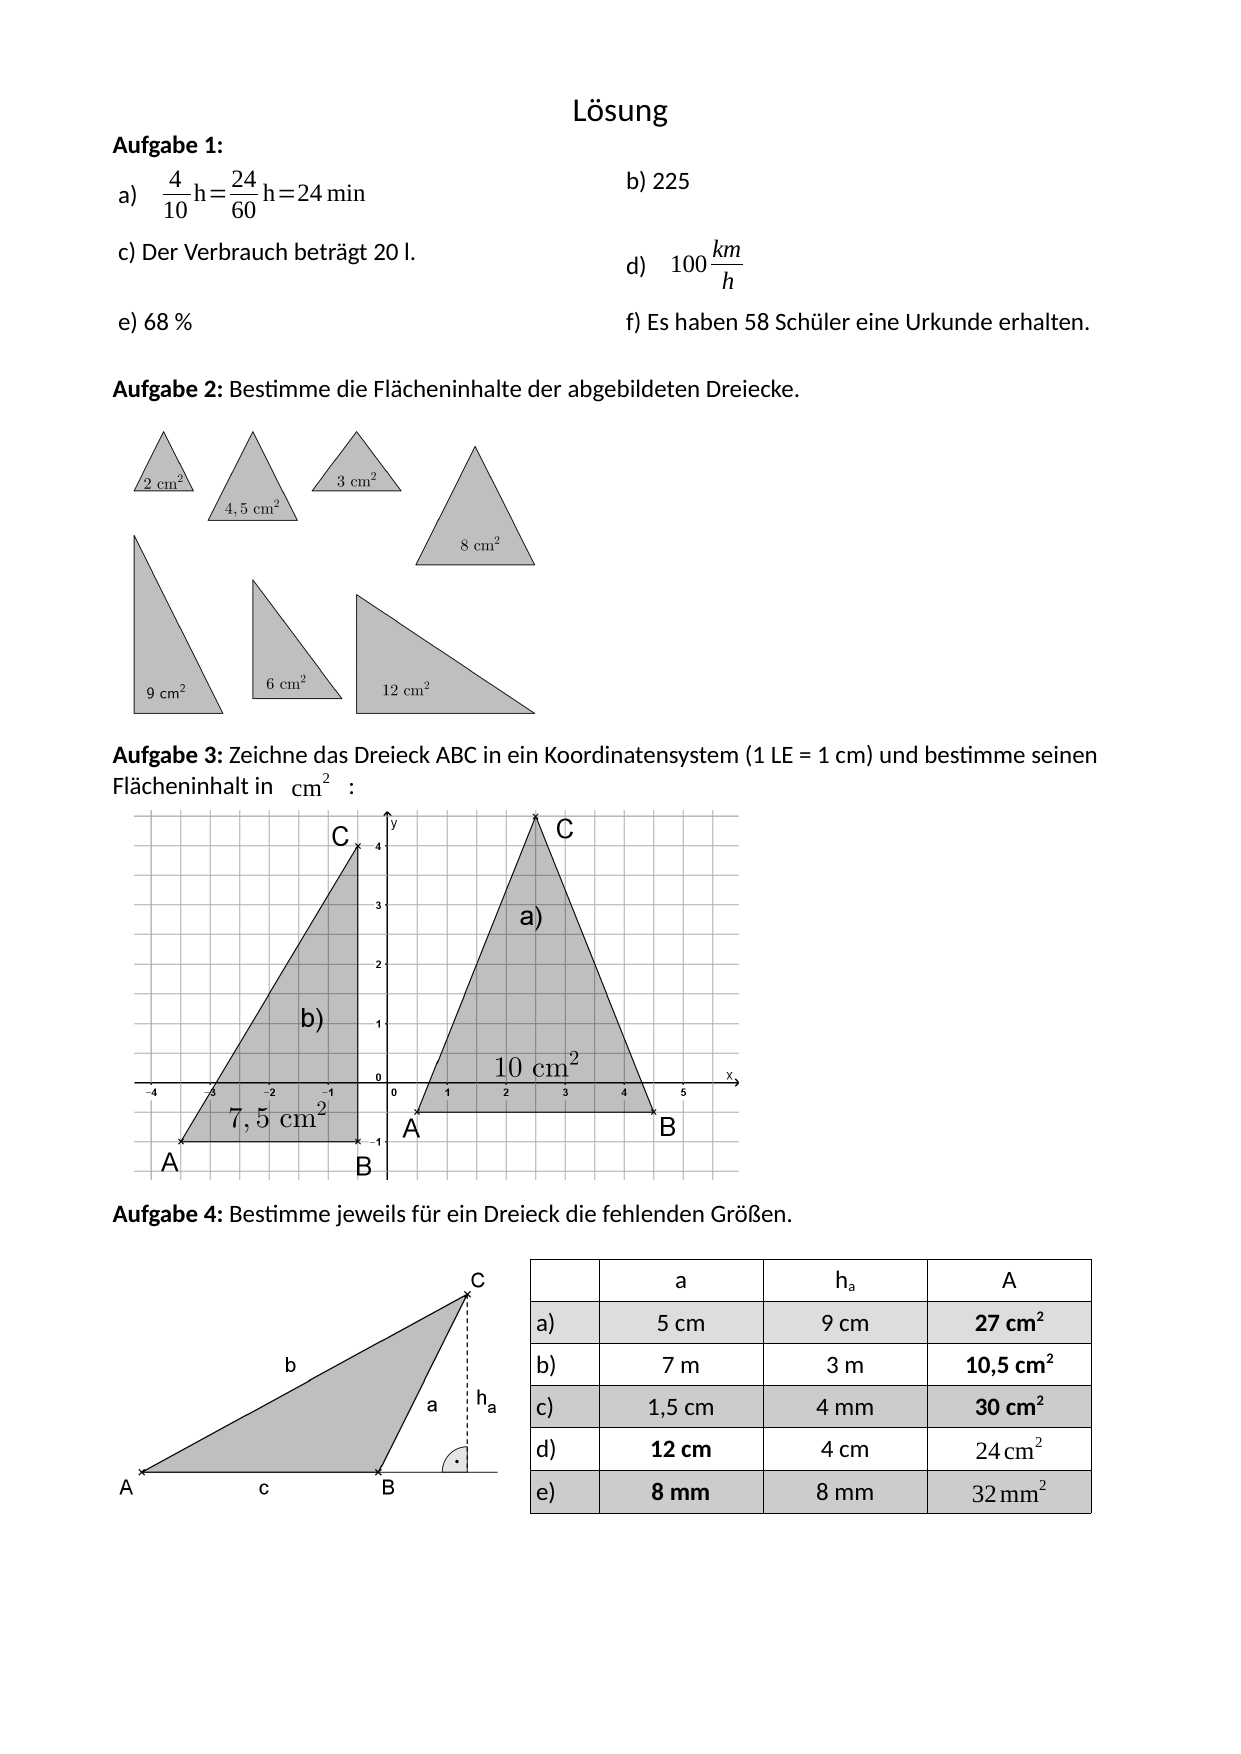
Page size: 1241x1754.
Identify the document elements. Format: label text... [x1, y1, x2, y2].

table_header [531, 1260, 599, 1301]
table_cell c) Der Verbrauch beträgt 20 l. [112, 230, 620, 301]
table_cell 8 mm [600, 1471, 763, 1513]
table_header a [600, 1260, 763, 1301]
text Aufgabe 1: [112, 129, 1128, 160]
table_cell f) Es haben 58 Schüler eine Urkunde erhalten. [620, 301, 1128, 343]
table_header b) 225 [620, 160, 1128, 230]
table_cell a) [531, 1302, 599, 1343]
table_cell [928, 1471, 1091, 1513]
text Aufgabe 3: Zeichne das Dreieck ABC in ein Koordinatensystem (1 LE = 1 cm) und bestimme seinen Flächeninhalt in: [112, 739, 1128, 801]
table_cell d) [531, 1428, 599, 1470]
table_cell 5 cm [600, 1302, 763, 1343]
text Aufgabe 2: Bestimme die Flächeninhalte der abgebildeten Dreiecke. [112, 373, 1128, 404]
table_cell b) [531, 1344, 599, 1385]
picture [134, 810, 739, 1180]
table_cell 12 cm [600, 1428, 763, 1470]
table_cell c) [531, 1386, 599, 1427]
table_cell 30 cm2 [928, 1386, 1091, 1427]
table_cell 3 m [764, 1344, 927, 1385]
table_cell d) [620, 230, 1128, 301]
picture [128, 427, 542, 719]
table_header ha [764, 1260, 927, 1301]
table_cell 1,5 cm [600, 1386, 763, 1427]
table_cell 7 m [600, 1344, 763, 1385]
table_cell e) 68 % [112, 301, 620, 343]
text Aufgabe 4: Bestimme jeweils für ein Dreieck die fehlenden Größen. [112, 1198, 1128, 1228]
table_cell 4 mm [764, 1386, 927, 1427]
table_header a) [112, 160, 620, 230]
table_cell [928, 1428, 1091, 1470]
table_cell 4 cm [764, 1428, 927, 1470]
table_header A [928, 1260, 1091, 1301]
table_cell e) [531, 1471, 599, 1513]
picture [113, 1260, 515, 1500]
table_cell 10,5 cm2 [928, 1344, 1091, 1385]
table_cell 27 cm2 [928, 1302, 1091, 1343]
text Lösung [112, 88, 1128, 129]
table_cell 8 mm [764, 1471, 927, 1513]
table_cell 9 cm [764, 1302, 927, 1343]
